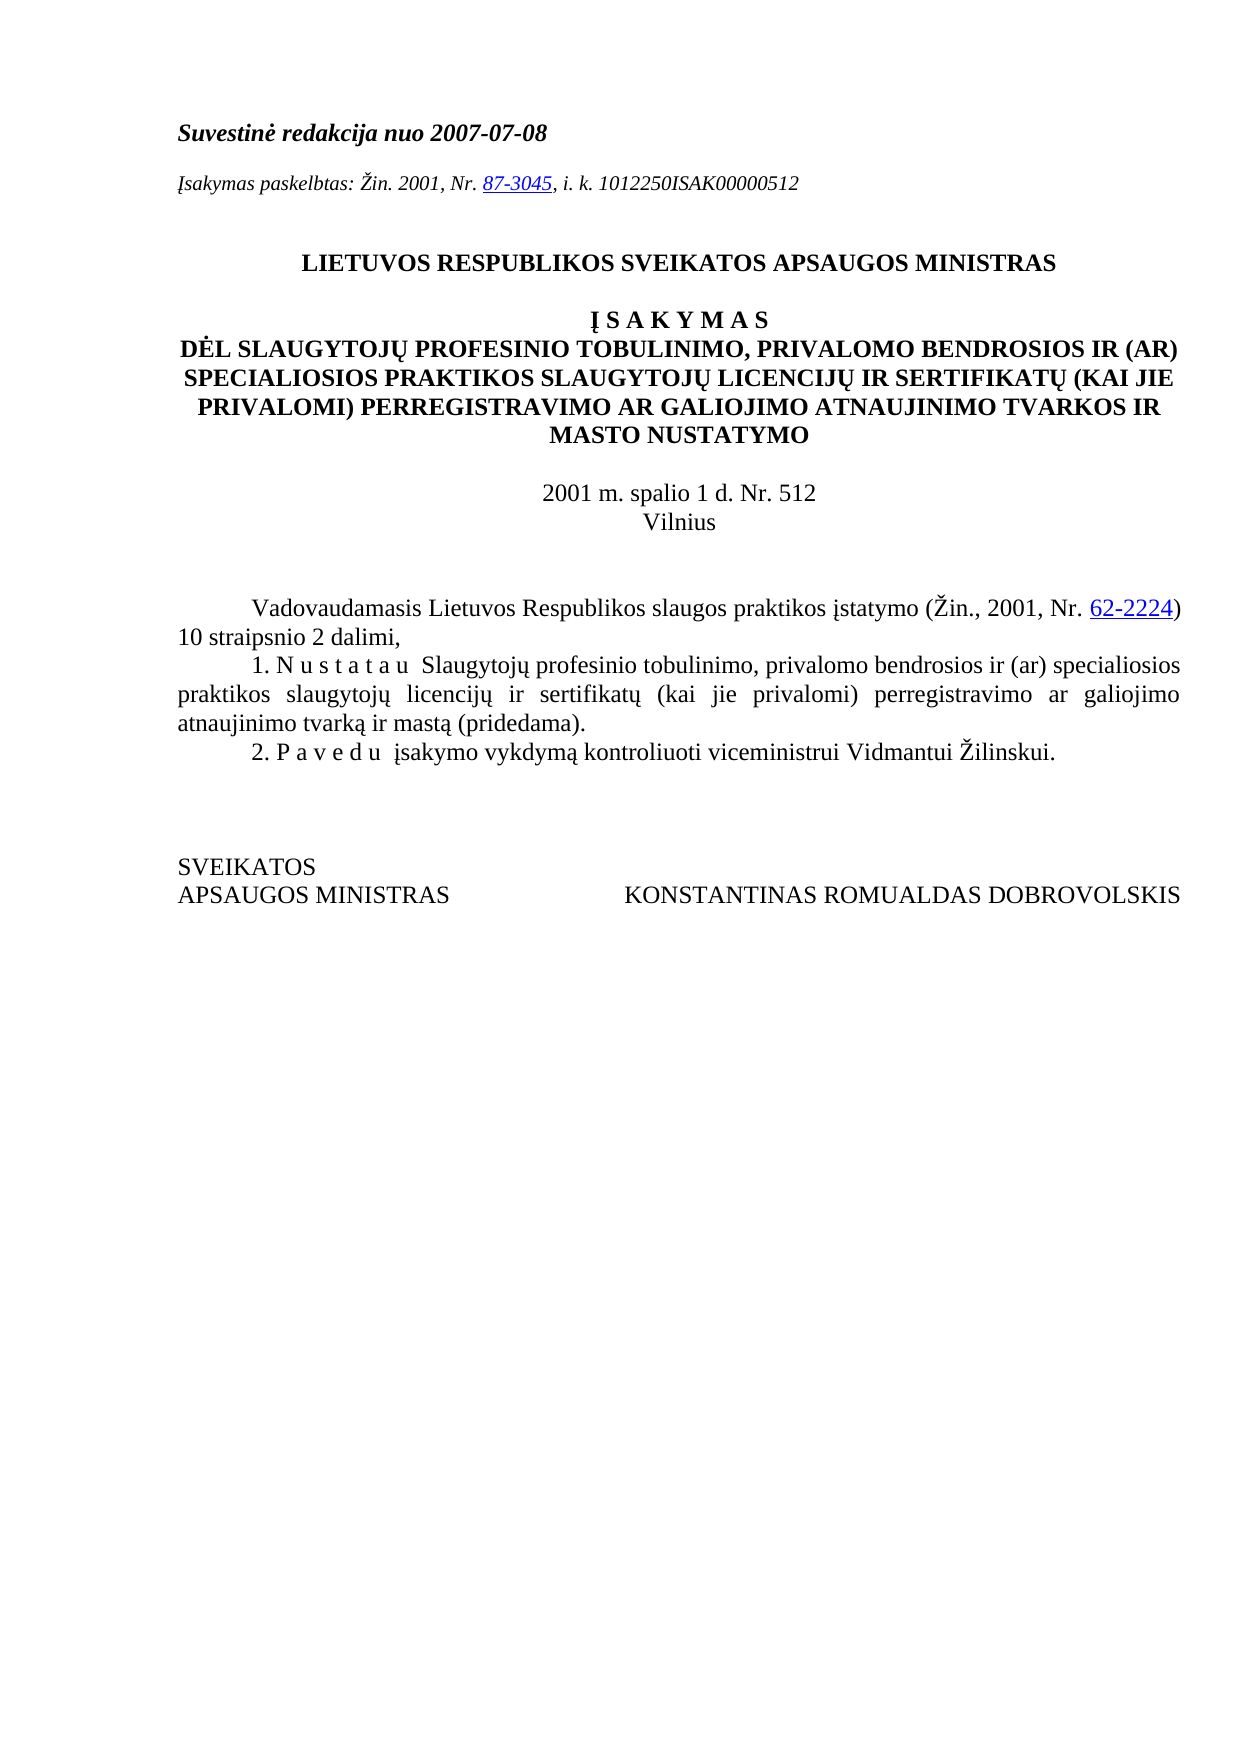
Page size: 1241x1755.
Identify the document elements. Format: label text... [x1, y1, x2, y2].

text 2001 m. spalio 1 d. Nr. 512 [177, 478, 1181, 507]
text Vilnius [177, 507, 1181, 535]
text LIETUVOS RESPUBLIKOS SVEIKATOS APSAUGOS MINISTRAS [177, 248, 1181, 277]
text SVEIKATOS [177, 852, 1181, 880]
text 1.Nustatau Slaugytojų profesinio tobulinimo, privalomo bendrosios ir (ar) specialiosios praktikos slaugytojų licencijų ir sertifikatų (kai jie privalomi) perregistravimo ar galiojimo atnaujinimo tvarką ir mastą (pridedama). [177, 650, 1181, 737]
text DĖL SLAUGYTOJŲ PROFESINIO TOBULINIMO, PRIVALOMO BENDROSIOS IR (AR) SPECIALIOSIOS PRAKTIKOS SLAUGYTOJŲ LICENCIJŲ IR SERTIFIKATŲ (KAI JIE PRIVALOMI) PERREGISTRAVIMO AR GALIOJIMO ATNAUJINIMO TVARKOS IR MASTO NUSTATYMO [177, 334, 1181, 449]
text Suvestinė redakcija nuo 2007-07-08 [177, 118, 1181, 147]
text Įsakymas paskelbtas: Žin. 2001, Nr. 87-3045, i. k. 1012250ISAK00000512 [177, 171, 1181, 195]
text Į S A K Y M A S [177, 305, 1181, 334]
text Vadovaudamasis Lietuvos Respublikos slaugos praktikos įstatymo (Žin., 2001, Nr. 62-2224) 10 straipsnio 2 dalimi, [177, 593, 1181, 650]
text 2. Pavedu įsakymo vykdymą kontroliuoti viceministrui Vidmantui Žilinskui. [177, 737, 1181, 765]
text APSAUGOS MINISTRAS KONSTANTINAS ROMUALDAS DOBROVOLSKIS [177, 880, 1181, 909]
